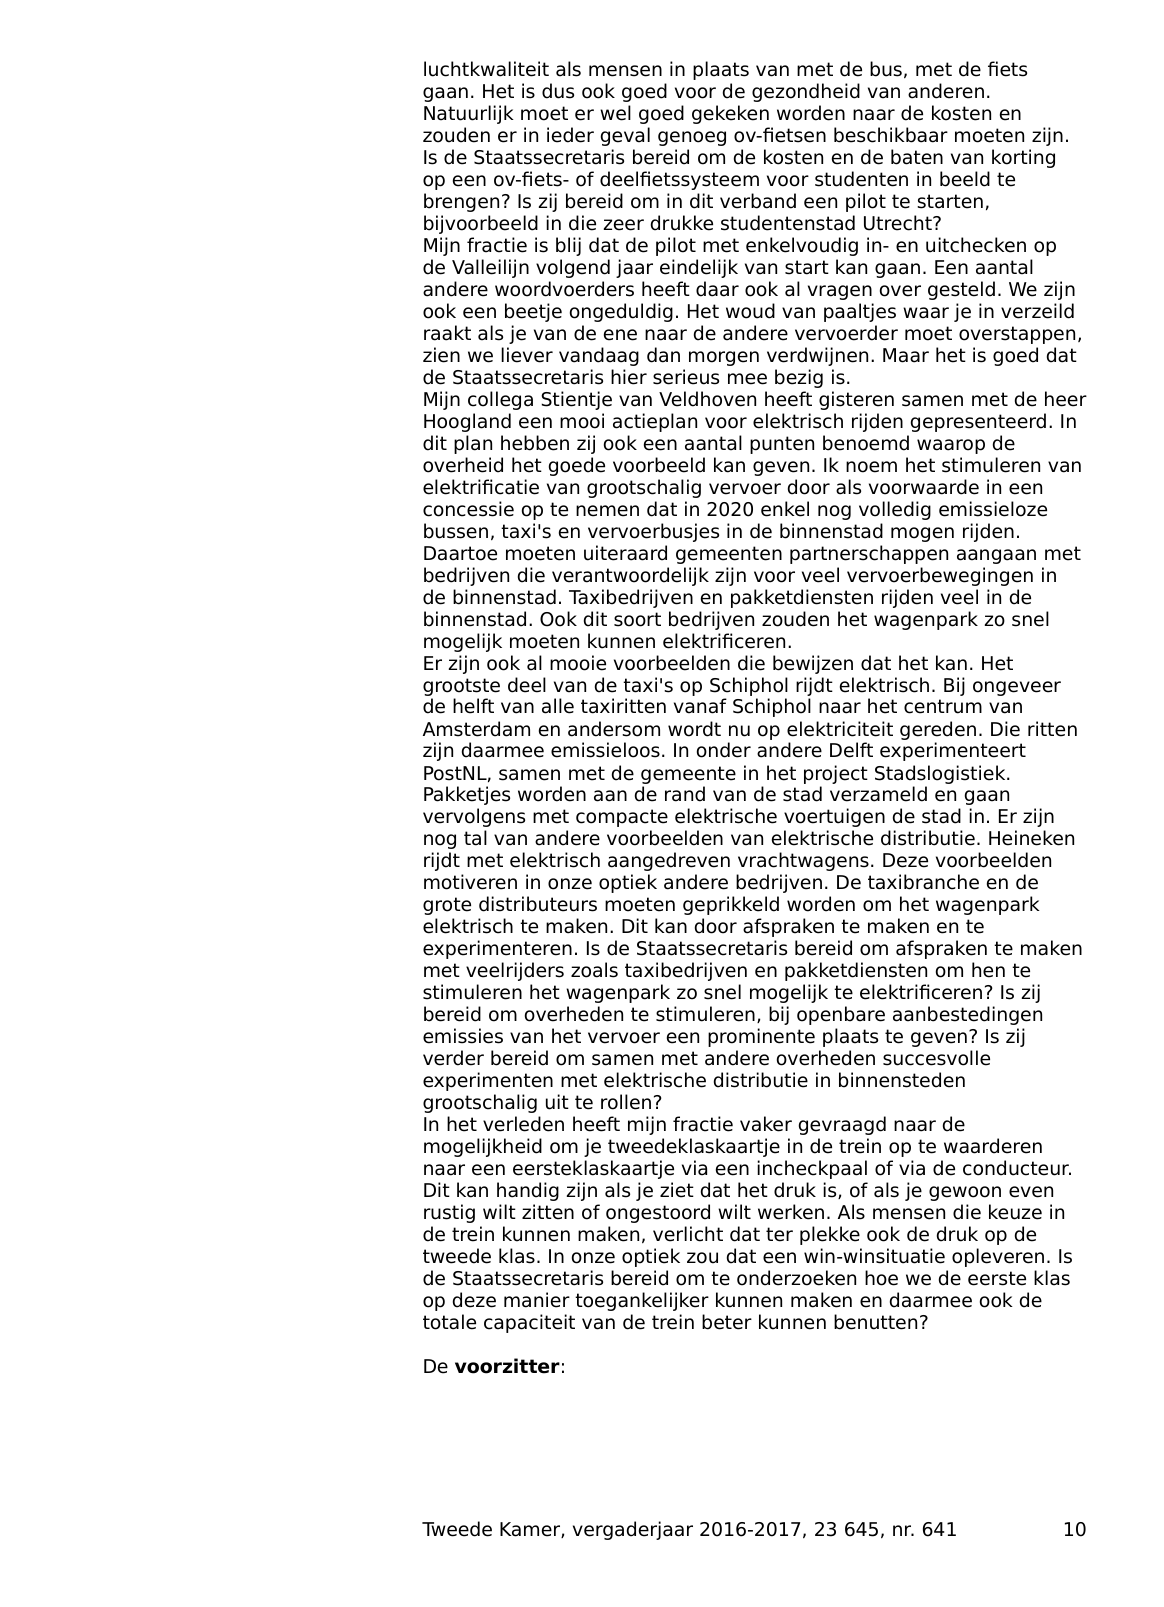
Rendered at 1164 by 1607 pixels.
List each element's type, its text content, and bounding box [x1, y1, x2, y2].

text luchtkwaliteit als mensen in plaats van met de bus, met de fiets gaan. Het is dus ook goed voor de gezondheid van anderen. Natuurlijk moet er wel goed gekeken worden naar de kosten en zouden er in ieder geval genoeg ov-fietsen beschikbaar moeten zijn. Is de Staatssecretaris bereid om de kosten en de baten van korting op een ov-fiets- of deelfietssysteem voor studenten in beeld te brengen? Is zij bereid om in dit verband een pilot te starten, bijvoorbeeld in die zeer drukke studentenstad Utrecht? [422, 59, 1087, 235]
text De voorzitter: [422, 1356, 1087, 1378]
text Mijn fractie is blij dat de pilot met enkelvoudig in- en uitchecken op de Valleilijn volgend jaar eindelijk van start kan gaan. Een aantal andere woordvoerders heeft daar ook al vragen over gesteld. We zijn ook een beetje ongeduldig. Het woud van paaltjes waar je in verzeild raakt als je van de ene naar de andere vervoerder moet overstappen, zien we liever vandaag dan morgen verdwijnen. Maar het is goed dat de Staatssecretaris hier serieus mee bezig is. [422, 235, 1087, 389]
text In het verleden heeft mijn fractie vaker gevraagd naar de mogelijkheid om je tweedeklaskaartje in de trein op te waarderen naar een eersteklaskaartje via een incheckpaal of via de conducteur. Dit kan handig zijn als je ziet dat het druk is, of als je gewoon even rustig wilt zitten of ongestoord wilt werken. Als mensen die keuze in de trein kunnen maken, verlicht dat ter plekke ook de druk op de tweede klas. In onze optiek zou dat een win-winsituatie opleveren. Is de Staatssecretaris bereid om te onderzoeken hoe we de eerste klas op deze manier toegankelijker kunnen maken en daarmee ook de totale capaciteit van de trein beter kunnen benutten? [422, 1114, 1087, 1334]
text Er zijn ook al mooie voorbeelden die bewijzen dat het kan. Het grootste deel van de taxi's op Schiphol rijdt elektrisch. Bij ongeveer de helft van alle taxiritten vanaf Schiphol naar het centrum van Amsterdam en andersom wordt nu op elektriciteit gereden. Die ritten zijn daarmee emissieloos. In onder andere Delft experimenteert PostNL, samen met de gemeente in het project Stadslogistiek. Pakketjes worden aan de rand van de stad verzameld en gaan vervolgens met compacte elektrische voertuigen de stad in. Er zijn nog tal van andere voorbeelden van elektrische distributie. Heineken rijdt met elektrisch aangedreven vrachtwagens. Deze voorbeelden motiveren in onze optiek andere bedrijven. De taxibranche en de grote distributeurs moeten geprikkeld worden om het wagenpark elektrisch te maken. Dit kan door afspraken te maken en te experimenteren. Is de Staatssecretaris bereid om afspraken te maken met veelrijders zoals taxibedrijven en pakketdiensten om hen te stimuleren het wagenpark zo snel mogelijk te elektrificeren? Is zij bereid om overheden te stimuleren, bij openbare aanbestedingen emissies van het vervoer een prominente plaats te geven? Is zij verder bereid om samen met andere overheden succesvolle experimenten met elektrische distributie in binnensteden grootschalig uit te rollen? [422, 652, 1087, 1114]
text Mijn collega Stientje van Veldhoven heeft gisteren samen met de heer Hoogland een mooi actieplan voor elektrisch rijden gepresenteerd. In dit plan hebben zij ook een aantal punten benoemd waarop de overheid het goede voorbeeld kan geven. Ik noem het stimuleren van elektrificatie van grootschalig vervoer door als voorwaarde in een concessie op te nemen dat in 2020 enkel nog volledig emissieloze bussen, taxi's en vervoerbusjes in de binnenstad mogen rijden. Daartoe moeten uiteraard gemeenten partnerschappen aangaan met bedrijven die verantwoordelijk zijn voor veel vervoerbewegingen in de binnenstad. Taxibedrijven en pakketdiensten rijden veel in de binnenstad. Ook dit soort bedrijven zouden het wagenpark zo snel mogelijk moeten kunnen elektrificeren. [422, 389, 1087, 652]
